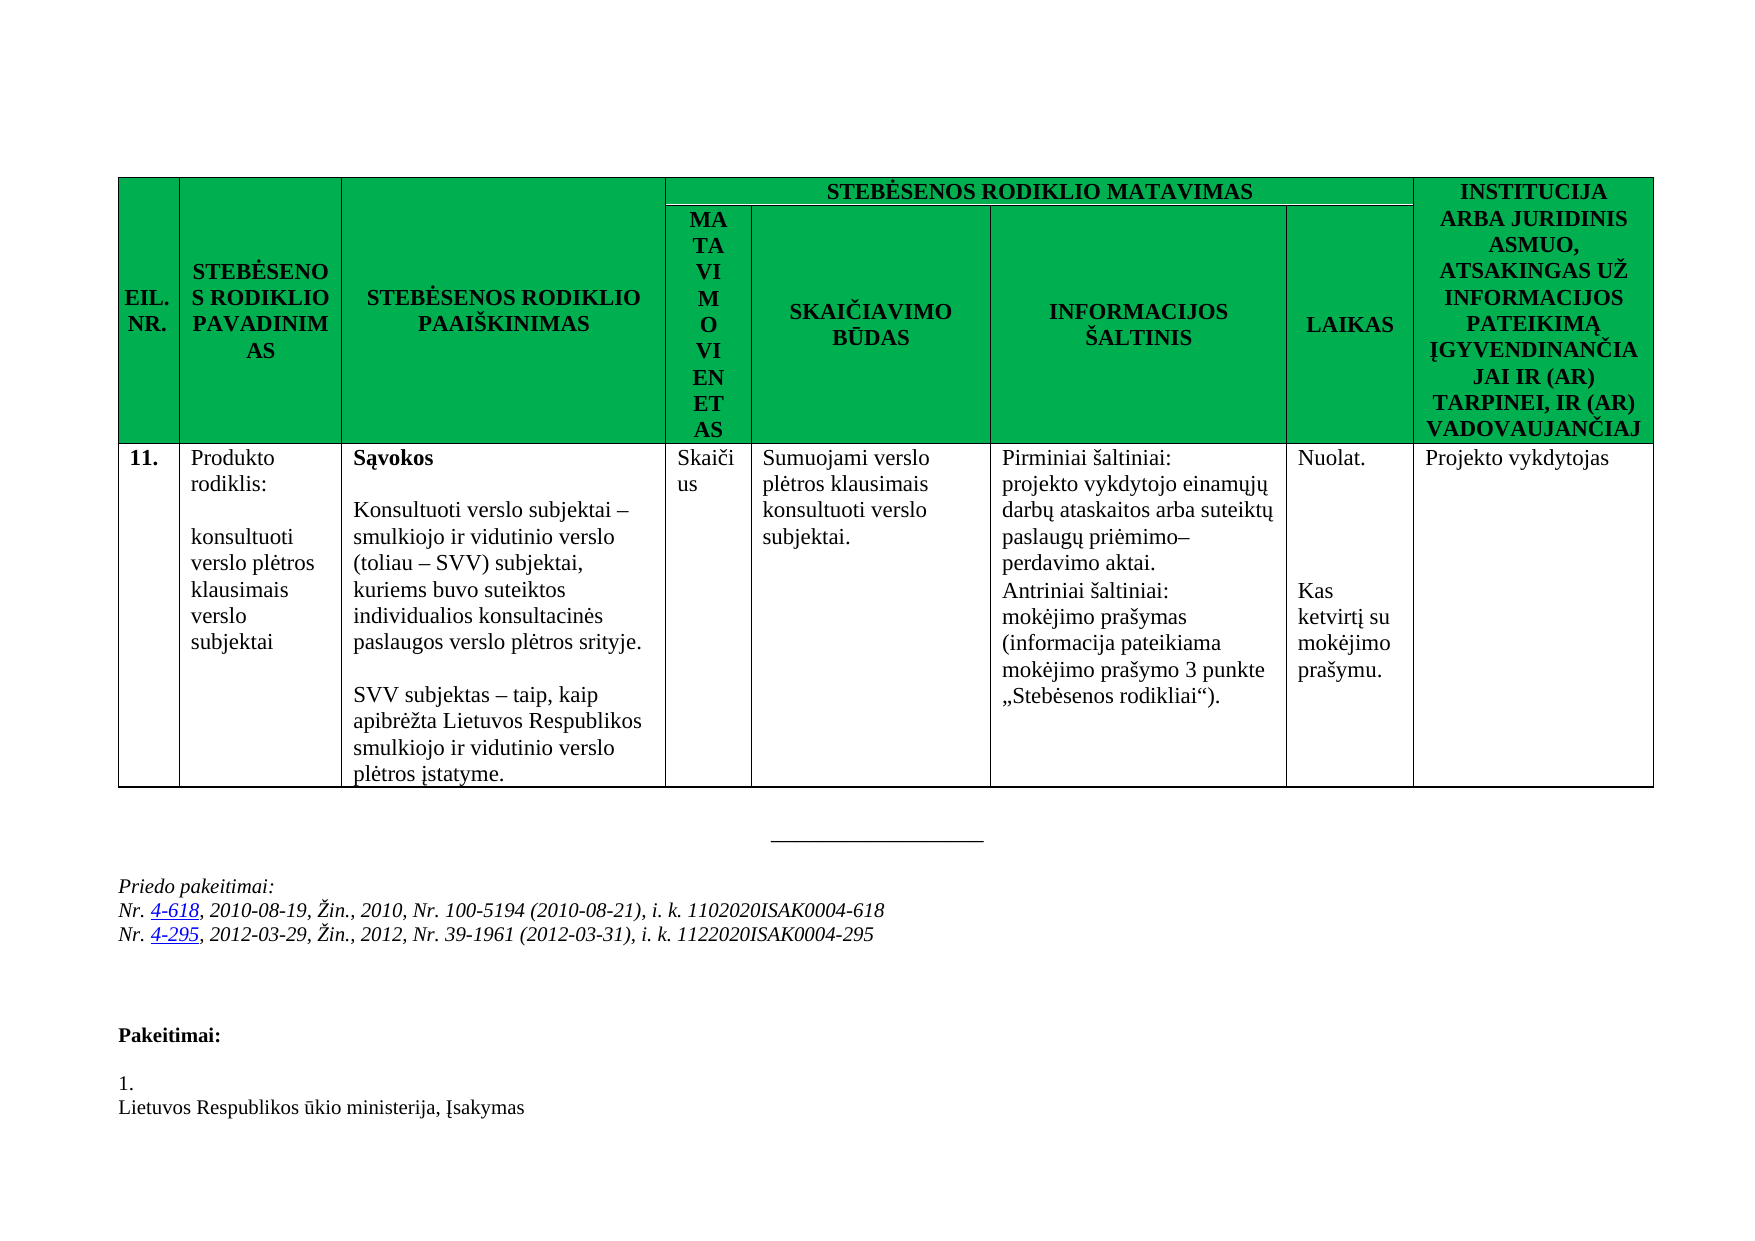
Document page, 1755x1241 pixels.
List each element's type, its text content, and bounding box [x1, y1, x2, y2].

table_header STEBĖSENOS RODIKLIO PAVADINIMAS [180, 178, 341, 443]
text Priedo pakeitimai: [118, 874, 1636, 898]
text _________________ [118, 816, 1636, 845]
table_header INSTITUCIJA ARBA JURIDINIS ASMUO, ATSAKINGAS UŽ INFORMACIJOS PATEIKIMĄ ĮGYVENDINANČIAJAI IR (AR) TARPINEI, IR (AR) VADOVAUJANČIAJAI INSTITUCIJAI [1414, 178, 1653, 443]
table_cell Nuolat. [1287, 444, 1413, 576]
table_cell Kas ketvirtį su mokėjimo prašymu. [1287, 576, 1413, 786]
table_cell Sąvokos Konsultuoti verslo subjektai – smulkiojo ir vidutinio verslo (toliau – SVV) subjektai, kuriems buvo suteiktos individualios konsultacinės paslaugos verslo plėtros srityje. SVV subjektas – taip, kaip apibrėžta Lietuvos Respublikos smulkiojo ir vidutinio verslo plėtros įstatyme. [342, 444, 665, 786]
table_header EIL. NR. [119, 178, 179, 443]
table_cell LAIKAS [1287, 206, 1413, 443]
table_cell Antriniai šaltiniai: mokėjimo prašymas (informacija pateikiama mokėjimo prašymo 3 punkte „Stebėsenos rodikliai“). [991, 576, 1286, 786]
table_cell Pirminiai šaltiniai: projekto vykdytojo einamųjų darbų ataskaitos arba suteiktų paslaugų priėmimo–perdavimo aktai. [991, 444, 1286, 576]
table_cell Sumuojami verslo plėtros klausimais konsultuoti verslo subjektai. [752, 444, 990, 786]
table_header STEBĖSENOS RODIKLIO PAAIŠKINIMAS [342, 178, 665, 443]
table_cell MATAVIMO VIENETAS [666, 206, 751, 443]
table_cell INFORMACIJOS ŠALTINIS [991, 206, 1286, 443]
table_cell 11. [119, 444, 179, 786]
text Lietuvos Respublikos ūkio ministerija, Įsakymas [118, 1095, 1636, 1119]
table_cell SKAIČIAVIMO BŪDAS [752, 206, 990, 443]
text Nr. 4-295, 2012-03-29, Žin., 2012, Nr. 39-1961 (2012-03-31), i. k. 1122020ISAK0004-295 [118, 922, 1636, 946]
text 1. [118, 1071, 1636, 1095]
table_cell Produkto rodiklis: konsultuoti verslo plėtros klausimais verslo subjektai [180, 444, 341, 786]
text Pakeitimai: [118, 1023, 1636, 1047]
text Nr. 4-618, 2010-08-19, Žin., 2010, Nr. 100-5194 (2010-08-21), i. k. 1102020ISAK0004-618 [118, 898, 1636, 922]
table_cell Projekto vykdytojas [1414, 444, 1653, 786]
table_cell Skaičius [666, 444, 751, 786]
table_header STEBĖSENOS RODIKLIO MATAVIMAS [666, 178, 1413, 204]
